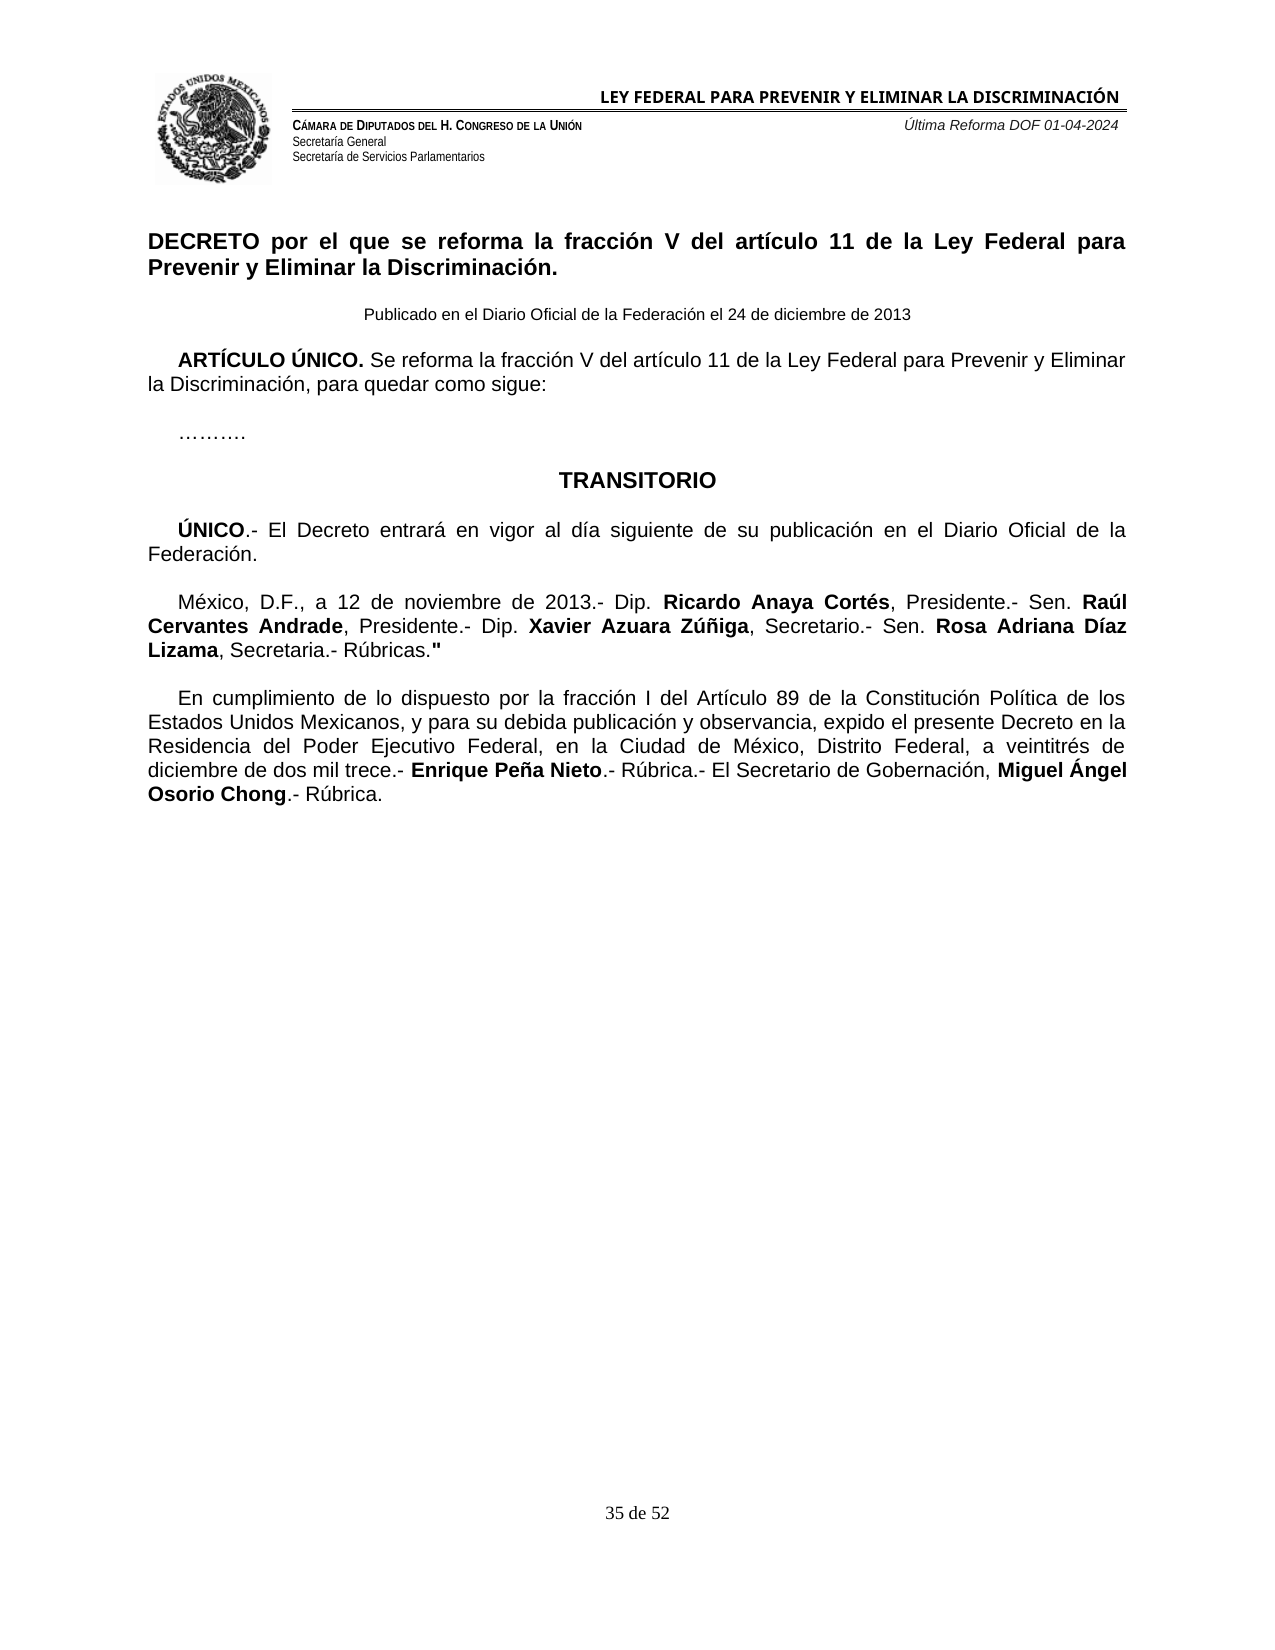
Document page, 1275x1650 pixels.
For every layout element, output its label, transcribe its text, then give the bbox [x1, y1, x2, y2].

text DECRETO por el que se reforma la fracción V del artículo 11 de la Ley Federal para Prevenir y Eliminar la Discriminación. [148, 228, 1127, 281]
text Publicado en el Diario Oficial de la Federación el 24 de diciembre de 2013 [148, 304, 1127, 324]
text ARTÍCULO ÚNICO. Se reforma la fracción V del artículo 11 de la Ley Federal para Prevenir y Eliminar la Discriminación, para quedar como sigue: [148, 348, 1127, 396]
text TRANSITORIO [148, 467, 1127, 494]
text ÚNICO.- El Decreto entrará en vigor al día siguiente de su publicación en el Diario Oficial de la Federación. [148, 518, 1127, 566]
text México, D.F., a 12 de noviembre de 2013.- Dip. Ricardo Anaya Cortés, Presidente.- Sen. Raúl Cervantes Andrade, Presidente.- Dip. Xavier Azuara Zúñiga, Secretario.- Sen. Rosa Adriana Díaz Lizama, Secretaria.- Rúbricas." [148, 590, 1127, 662]
text ………. [148, 419, 1127, 443]
text En cumplimiento de lo dispuesto por la fracción I del Artículo 89 de la Constitución Política de los Estados Unidos Mexicanos, y para su debida publicación y observancia, expido el presente Decreto en la Residencia del Poder Ejecutivo Federal, en la Ciudad de México, Distrito Federal, a veintitrés de diciembre de dos mil trece.- Enrique Peña Nieto.- Rúbrica.- El Secretario de Gobernación, Miguel Ángel Osorio Chong.- Rúbrica. [148, 686, 1127, 805]
